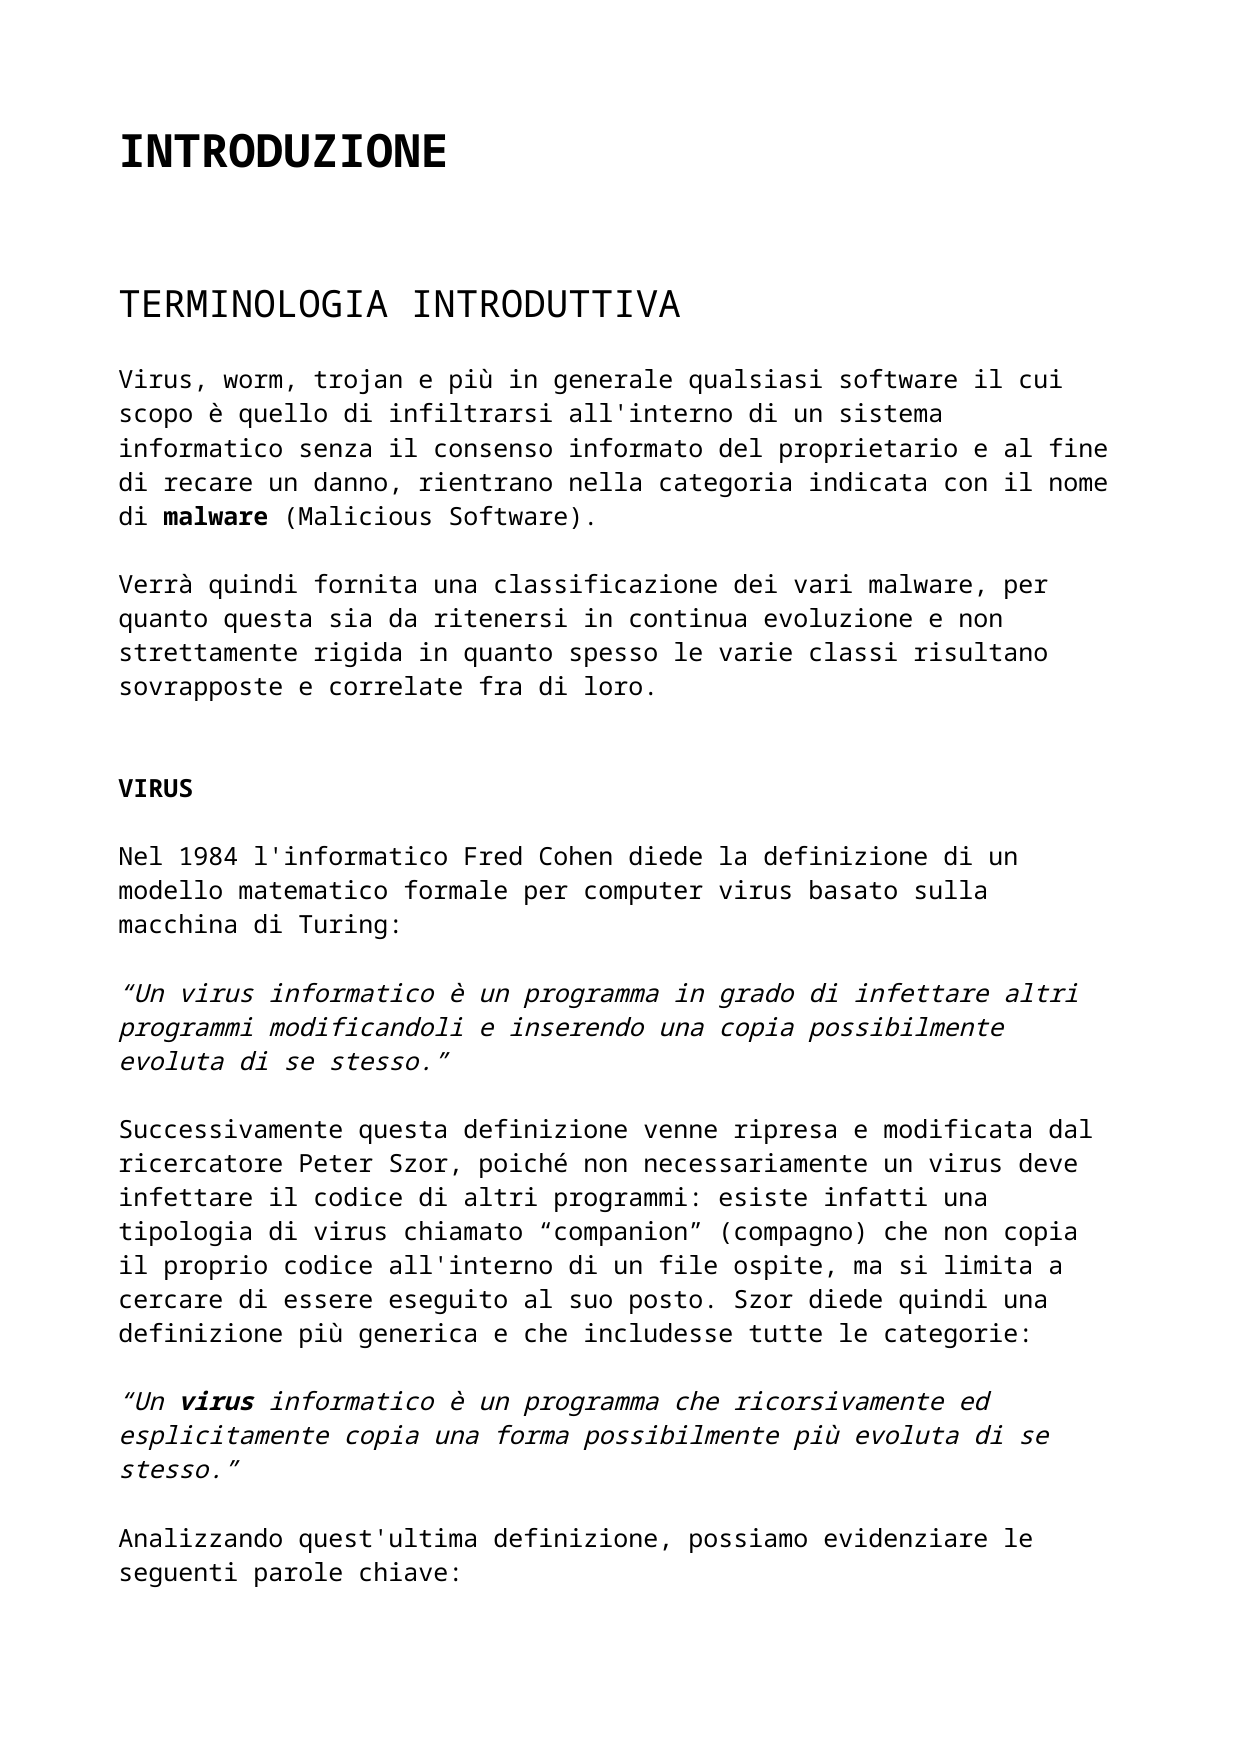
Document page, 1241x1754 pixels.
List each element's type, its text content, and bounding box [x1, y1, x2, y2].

text INTRODUZIONE [118, 118, 1122, 181]
text Verrà quindi fornita una classificazione dei vari malware, per quanto questa sia da ritenersi in continua evoluzione e non strettamente rigida in quanto spesso le varie classi risultano sovrapposte e correlate fra di loro. [118, 566, 1122, 703]
text “Un virus informatico è un programma che ricorsivamente ed esplicitamente copia una forma possibilmente più evoluta di se stesso.” [118, 1384, 1122, 1486]
text Virus, worm, trojan e più in generale qualsiasi software il cui scopo è quello di infiltrarsi all'interno di un sistema informatico senza il consenso informato del proprietario e al fine di recare un danno, rientrano nella categoria indicata con il nome di malware (Malicious Software). [118, 362, 1122, 532]
text Analizzando quest'ultima definizione, possiamo evidenziare le seguenti parole chiave: [118, 1520, 1122, 1588]
text TERMINOLOGIA INTRODUTTIVA [118, 277, 1122, 328]
text VIRUS [118, 771, 1122, 805]
text Successivamente questa definizione venne ripresa e modificata dal ricercatore Peter Szor, poiché non necessariamente un virus deve infettare il codice di altri programmi: esiste infatti una tipologia di virus chiamato “companion” (compagno) che non copia il proprio codice all'interno di un file ospite, ma si limita a cercare di essere eseguito al suo posto. Szor diede quindi una definizione più generica e che includesse tutte le categorie: [118, 1111, 1122, 1350]
text “Un virus informatico è un programma in grado di infettare altri programmi modificandoli e inserendo una copia possibilmente evoluta di se stesso.” [118, 975, 1122, 1077]
text Nel 1984 l'informatico Fred Cohen diede la definizione di un modello matematico formale per computer virus basato sulla macchina di Turing: [118, 839, 1122, 941]
